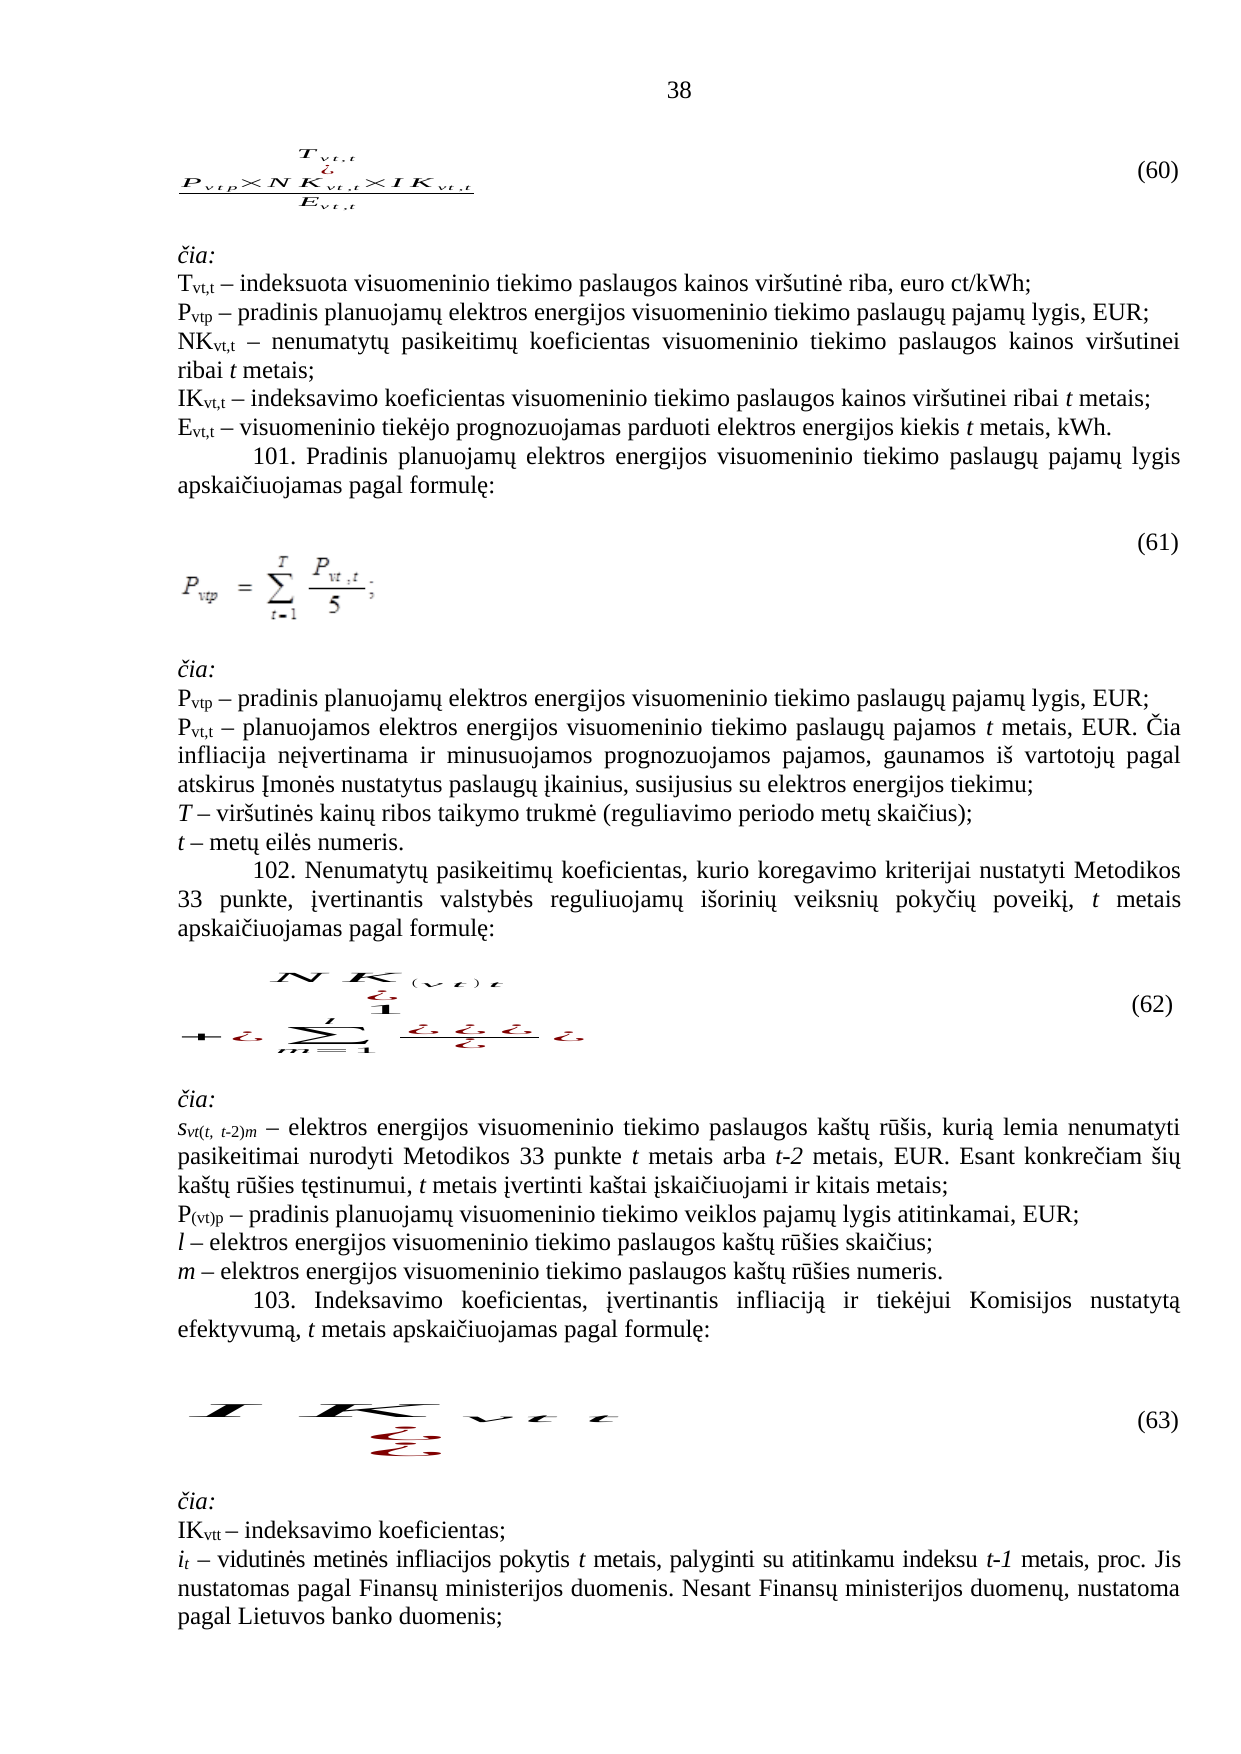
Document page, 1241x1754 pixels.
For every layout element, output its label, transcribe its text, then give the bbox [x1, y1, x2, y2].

text IKvt,t – indeksavimo koeficientas visuomeninio tiekimo paslaugos kainos viršutinei ribai t metais; [177, 383, 1181, 412]
text Pvt,t – planuojamos elektros energijos visuomeninio tiekimo paslaugų pajamos t metais, EUR. Čia infliacija neįvertinama ir minusuojamos prognozuojamos pajamos, gaunamos iš vartotojų pagal atskirus Įmonės nustatytus paslaugų įkainius, susijusius su elektros energijos tiekimu; [177, 712, 1181, 798]
text Pvtp – pradinis planuojamų elektros energijos visuomeninio tiekimo paslaugų pajamų lygis, EUR; [177, 683, 1181, 712]
text m – elektros energijos visuomeninio tiekimo paslaugos kaštų rūšies numeris. [177, 1256, 1181, 1285]
text (61) [177, 527, 1181, 626]
text Tvt,t – indeksuota visuomeninio tiekimo paslaugos kainos viršutinė riba, euro ct/kWh; [177, 268, 1181, 297]
text P(vt)p – pradinis planuojamų visuomeninio tiekimo veiklos pajamų lygis atitinkamai, EUR; [177, 1199, 1181, 1227]
text svt(t, t-2)m – elektros energijos visuomeninio tiekimo paslaugos kaštų rūšis, kurią lemia nenumatyti pasikeitimai nurodyti Metodikos 33 punkte t metais arba t-2 metais, EUR. Esant konkrečiam šių kaštų rūšies tęstinumui, t metais įvertinti kaštai įskaičiuojami ir kitais metais; [177, 1112, 1181, 1199]
text (62) [177, 971, 1181, 1055]
text čia: [177, 1486, 1181, 1515]
text Pvtp – pradinis planuojamų elektros energijos visuomeninio tiekimo paslaugų pajamų lygis, EUR; [177, 297, 1181, 326]
text čia: [177, 1084, 1181, 1112]
text Evt,t – visuomeninio tiekėjo prognozuojamas parduoti elektros energijos kiekis t metais, kWh. [177, 412, 1181, 441]
text t – metų eilės numeris. [177, 827, 1181, 856]
text čia: [177, 240, 1181, 268]
text l – elektros energijos visuomeninio tiekimo paslaugos kaštų rūšies skaičius; [177, 1227, 1181, 1256]
text (60) [177, 118, 1181, 211]
text 103. Indeksavimo koeficientas, įvertinantis infliaciją ir tiekėjui Komisijos nustatytą efektyvumą, t metais apskaičiuojamas pagal formulę: [177, 1285, 1181, 1342]
text T – viršutinės kainų ribos taikymo trukmė (reguliavimo periodo metų skaičius); [177, 798, 1181, 827]
text it – vidutinės metinės infliacijos pokytis t metais, palyginti su atitinkamu indeksu t-1 metais, proc. Jis nustatomas pagal Finansų ministerijos duomenis. Nesant Finansų ministerijos duomenų, nustatoma pagal Lietuvos banko duomenis; [177, 1544, 1181, 1630]
text 101. Pradinis planuojamų elektros energijos visuomeninio tiekimo paslaugų pajamų lygis apskaičiuojamas pagal formulę: [177, 441, 1181, 498]
text čia: [177, 654, 1181, 683]
text (63) [177, 1371, 1181, 1458]
text NKvt,t – nenumatytų pasikeitimų koeficientas visuomeninio tiekimo paslaugos kainos viršutinei ribai t metais; [177, 326, 1181, 383]
text 102. Nenumatytų pasikeitimų koeficientas, kurio koregavimo kriterijai nustatyti Metodikos 33 punkte, įvertinantis valstybės reguliuojamų išorinių veiksnių pokyčių poveikį, t metais apskaičiuojamas pagal formulę: [177, 856, 1181, 942]
text IKvtt – indeksavimo koeficientas; [177, 1515, 1181, 1544]
